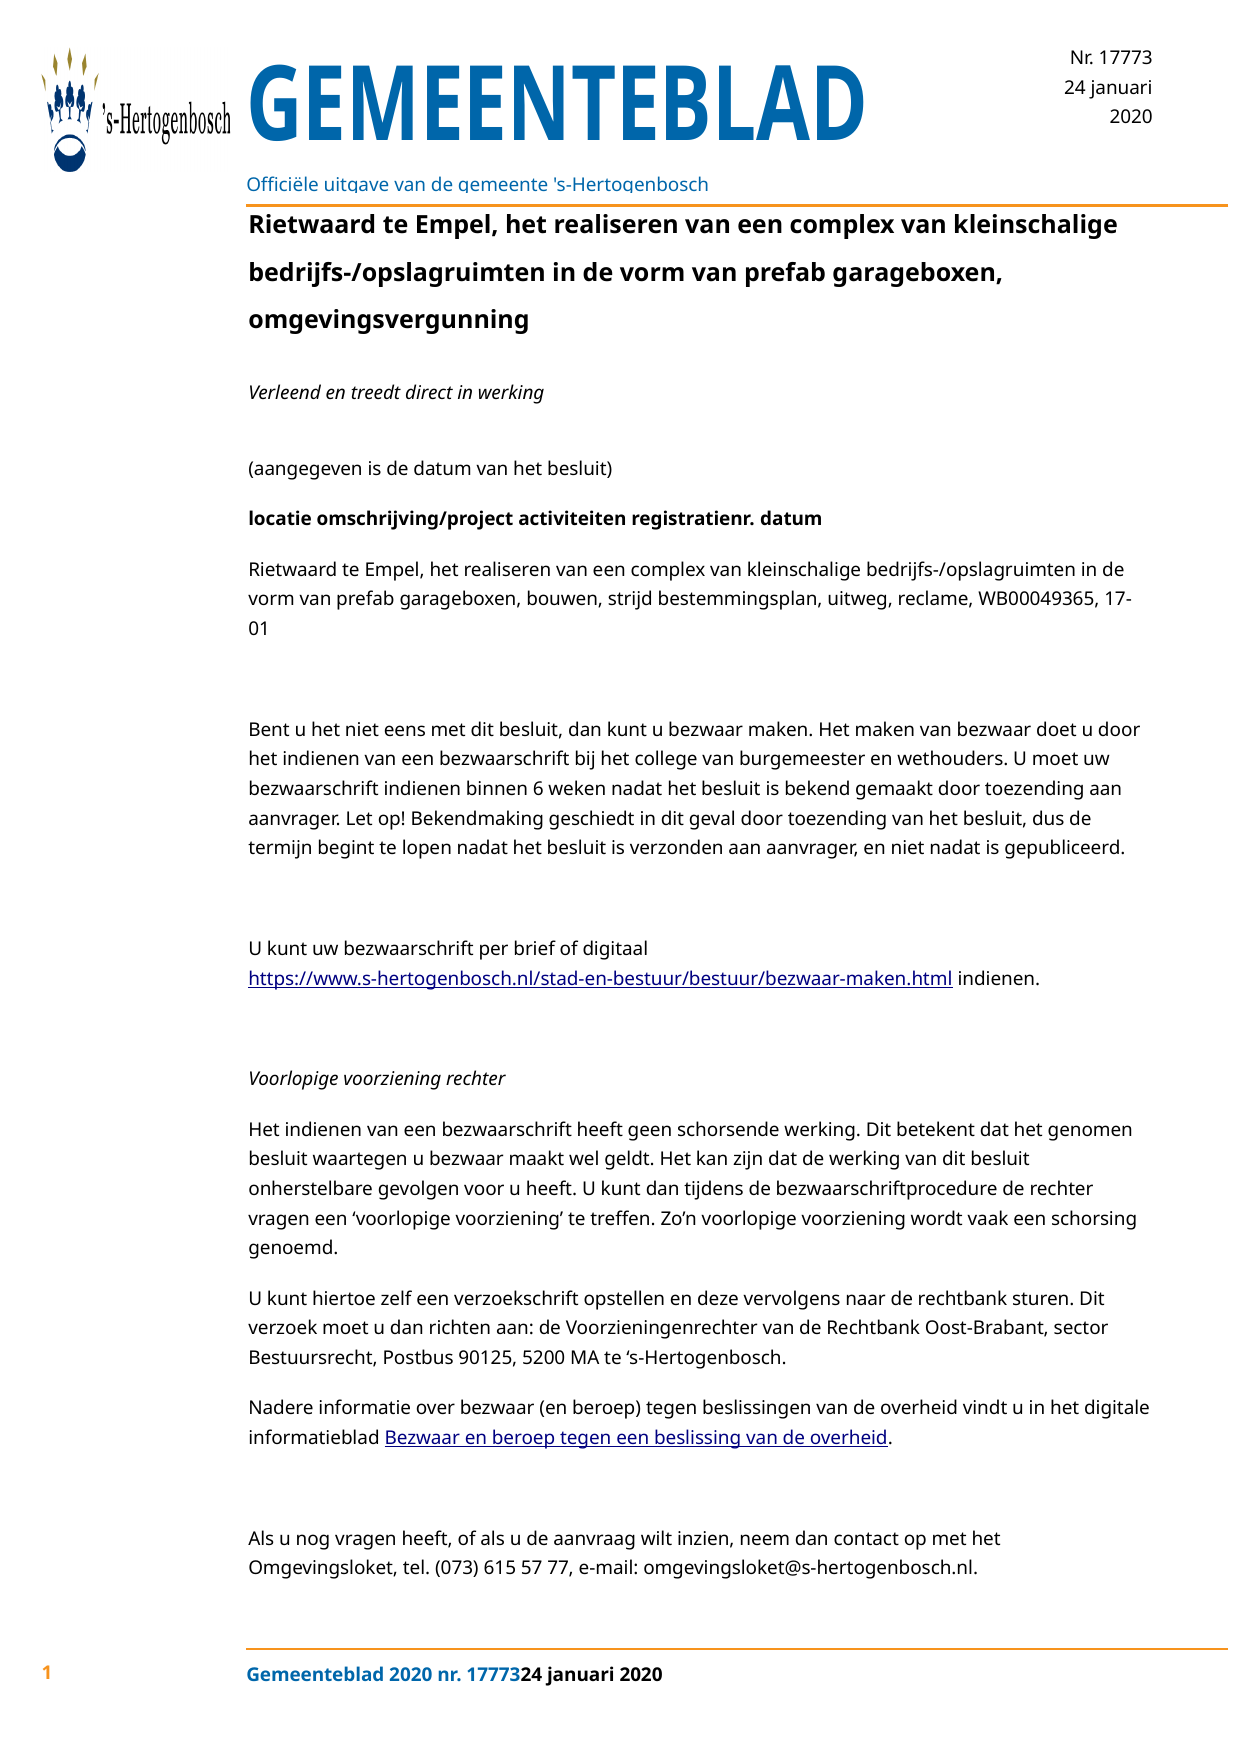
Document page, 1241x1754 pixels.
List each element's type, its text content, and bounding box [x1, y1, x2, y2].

text Nadere informatie over bezwaar (en beroep) tegen beslissingen van de overheid vindt u in het digitale informatieblad Bezwaar en beroep tegen een beslissing van de overheid. [248, 1394, 1152, 1450]
text U kunt uw bezwaarschrift per brief of digitaal https://www.s-hertogenbosch.nl/stad-en-bestuur/bestuur/bezwaar-maken.html indienen. [248, 935, 1152, 991]
text Als u nog vragen heeft, of als u de aanvraag wilt inzien, neem dan contact op met het Omgevingsloket, tel. (073) 615 57 77, e-mail: omgevingsloket@s-hertogenbosch.nl. [248, 1525, 1152, 1580]
text (aangegeven is de datum van het besluit) [248, 455, 1152, 481]
picture [41, 47, 231, 172]
text Rietwaard te Empel, het realiseren van een complex van kleinschalige bedrijfs-/opslagruimten in de vorm van prefab garageboxen, bouwen, strijd bestemmingsplan, uitweg, reclame, WB00049365, 17-01 [248, 556, 1152, 641]
text Verleend en treedt direct in werking [248, 379, 1152, 405]
text locatie omschrijving/project activiteiten registratienr. datum [248, 506, 1152, 531]
text Het indienen van een bezwaarschrift heeft geen schorsende werking. Dit betekent dat het genomen besluit waartegen u bezwaar maakt wel geldt. Het kan zijn dat de werking van dit besluit onherstelbare gevolgen voor u heeft. U kunt dan tijdens de bezwaarschriftprocedure de rechter vragen een ‘voorlopige voorziening’ te treffen. Zo’n voorlopige voorziening wordt vaak een schorsing genoemd. [248, 1116, 1152, 1260]
text U kunt hiertoe zelf een verzoekschrift opstellen en deze vervolgens naar de rechtbank sturen. Dit verzoek moet u dan richten aan: de Voorzieningenrechter van de Rechtbank Oost-Brabant, sector Bestuursrecht, Postbus 90125, 5200 MA te ‘s-Hertogenbosch. [248, 1285, 1152, 1370]
text Rietwaard te Empel, het realiseren van een complex van kleinschalige bedrijfs-/opslagruimten in de vorm van prefab garageboxen, omgevingsvergunning [248, 207, 1152, 336]
text Voorlopige voorziening rechter [248, 1066, 1152, 1091]
text Bent u het niet eens met dit besluit, dan kunt u bezwaar maken. Het maken van bezwaar doet u door het indienen van een bezwaarschrift bij het college van burgemeester en wethouders. U moet uw bezwaarschrift indienen binnen 6 weken nadat het besluit is bekend gemaakt door toezending aan aanvrager. Let op! Bekendmaking geschiedt in dit geval door toezending van het besluit, dus de termijn begint te lopen nadat het besluit is verzonden aan aanvrager, en niet nadat is gepubliceerd. [248, 716, 1152, 860]
